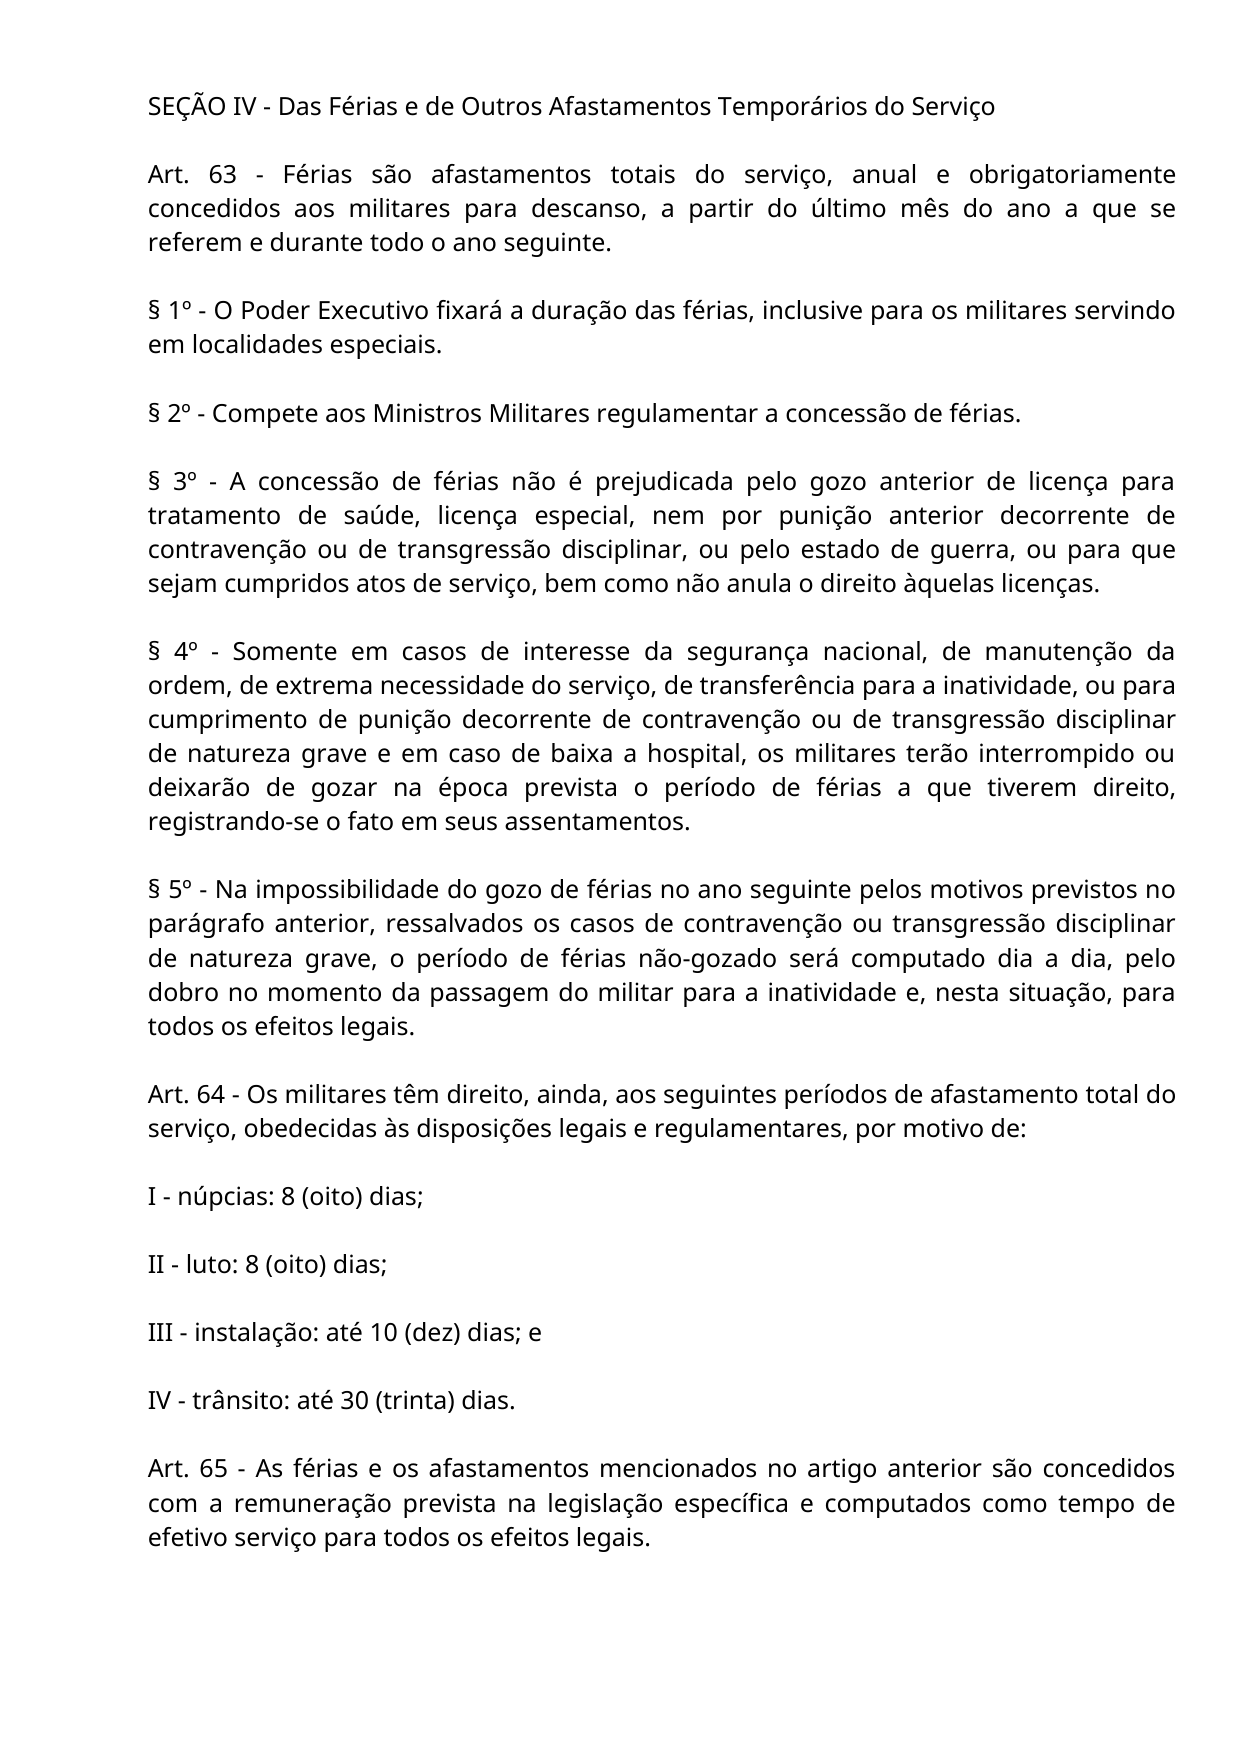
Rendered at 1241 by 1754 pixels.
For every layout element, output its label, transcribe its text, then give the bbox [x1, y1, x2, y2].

text II - luto: 8 (oito) dias; [148, 1247, 1177, 1281]
text § 2º - Compete aos Ministros Militares regulamentar a concessão de férias. [148, 395, 1177, 429]
text § 1º - O Poder Executivo fixará a duração das férias, inclusive para os militares servindo em localidades especiais. [148, 293, 1177, 361]
text I - núpcias: 8 (oito) dias; [148, 1179, 1177, 1213]
text Art. 64 - Os militares têm direito, ainda, aos seguintes períodos de afastamento total do serviço, obedecidas às disposições legais e regulamentares, por motivo de: [148, 1076, 1177, 1144]
text SEÇÃO IV - Das Férias e de Outros Afastamentos Temporários do Serviço [148, 89, 1177, 123]
text Art. 65 - As férias e os afastamentos mencionados no artigo anterior são concedidos com a remuneração prevista na legislação específica e computados como tempo de efetivo serviço para todos os efeitos legais. [148, 1451, 1177, 1553]
text IV - trânsito: até 30 (trinta) dias. [148, 1383, 1177, 1417]
text § 5º - Na impossibilidade do gozo de férias no ano seguinte pelos motivos previstos no parágrafo anterior, ressalvados os casos de contravenção ou transgressão disciplinar de natureza grave, o período de férias não-gozado será computado dia a dia, pelo dobro no momento da passagem do militar para a inatividade e, nesta situação, para todos os efeitos legais. [148, 872, 1177, 1042]
text § 3º - A concessão de férias não é prejudicada pelo gozo anterior de licença para tratamento de saúde, licença especial, nem por punição anterior decorrente de contravenção ou de transgressão disciplinar, ou pelo estado de guerra, ou para que sejam cumpridos atos de serviço, bem como não anula o direito àquelas licenças. [148, 463, 1177, 599]
text Art. 63 - Férias são afastamentos totais do serviço, anual e obrigatoriamente concedidos aos militares para descanso, a partir do último mês do ano a que se referem e durante todo o ano seguinte. [148, 157, 1177, 259]
text III - instalação: até 10 (dez) dias; e [148, 1315, 1177, 1349]
text § 4º - Somente em casos de interesse da segurança nacional, de manutenção da ordem, de extrema necessidade do serviço, de transferência para a inatividade, ou para cumprimento de punição decorrente de contravenção ou de transgressão disciplinar de natureza grave e em caso de baixa a hospital, os militares terão interrompido ou deixarão de gozar na época prevista o período de férias a que tiverem direito, registrando-se o fato em seus assentamentos. [148, 634, 1177, 838]
